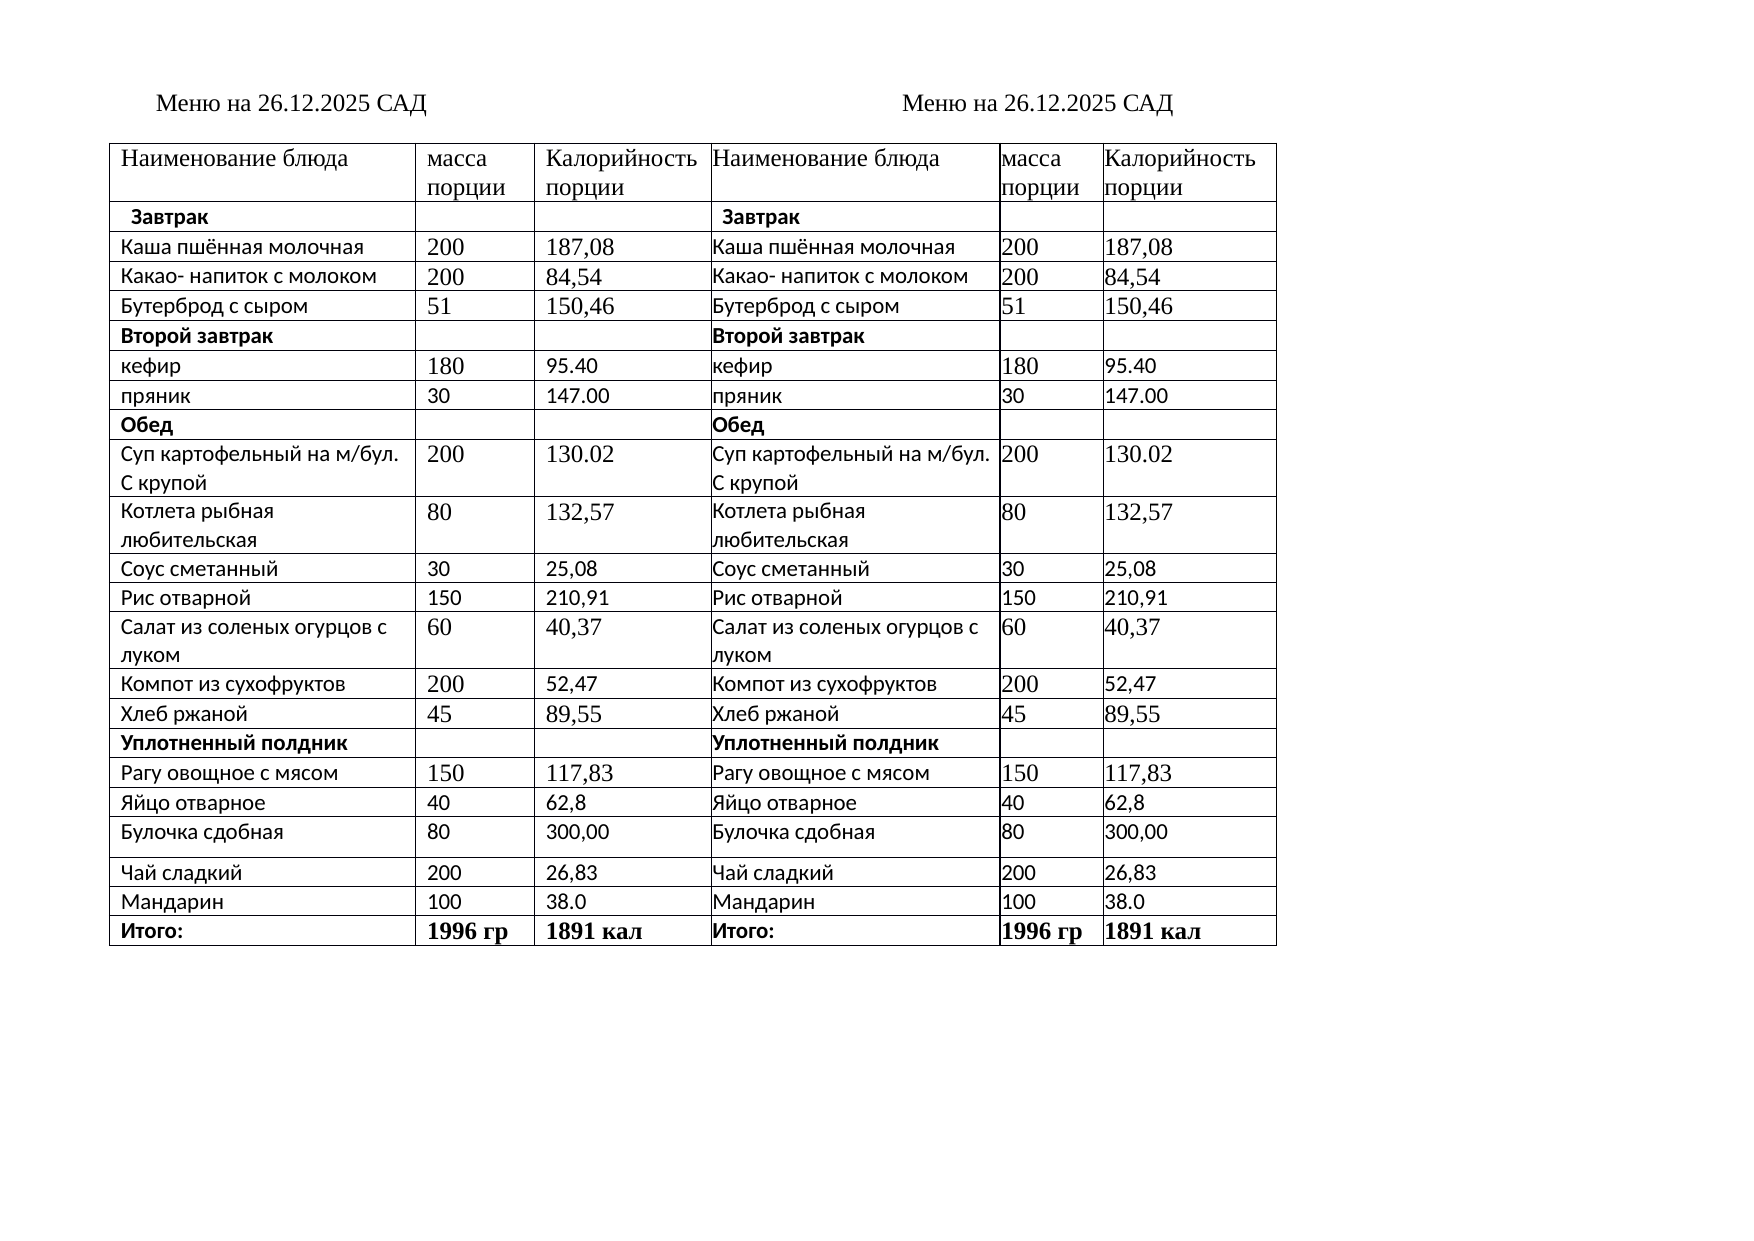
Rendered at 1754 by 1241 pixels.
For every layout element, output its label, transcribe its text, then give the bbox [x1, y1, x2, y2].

table_cell Какао- напиток с молоком [712, 262, 999, 290]
table_cell Яйцо отварное [712, 788, 999, 816]
table_cell Яйцо отварное [110, 788, 415, 816]
table_cell 84,54 [1104, 262, 1276, 290]
table_header масса порции [416, 144, 534, 201]
table_header масса порции [1001, 144, 1103, 201]
table_cell [1001, 729, 1103, 757]
table_cell 40,37 [535, 612, 711, 668]
table_cell 40,37 [1104, 612, 1276, 668]
table_header Наименование блюда [712, 144, 999, 201]
table_cell 62,8 [535, 788, 711, 816]
table_cell Уплотненный полдник [110, 729, 415, 757]
table_cell Завтрак [110, 202, 415, 231]
table_cell Булочка сдобная [110, 817, 415, 857]
table_cell 100 [1001, 887, 1103, 915]
table_cell 95.40 [535, 351, 711, 380]
table_cell 150,46 [1104, 291, 1276, 320]
table_cell 40 [1001, 788, 1103, 816]
table_cell [1104, 729, 1276, 757]
table_cell Второй завтрак [110, 321, 415, 350]
table_cell 130.02 [1104, 440, 1276, 496]
table_cell Рагу овощное с мясом [110, 758, 415, 787]
table_cell [416, 729, 534, 757]
table_cell Каша пшённая молочная [712, 232, 999, 261]
table_cell Соус сметанный [110, 554, 415, 582]
table_cell 60 [1001, 612, 1103, 668]
table_cell [1104, 321, 1276, 350]
table_cell Завтрак [712, 202, 999, 231]
table_cell 147.00 [1104, 381, 1276, 409]
table_cell 51 [1001, 291, 1103, 320]
table_cell [535, 321, 711, 350]
table_cell 26,83 [1104, 858, 1276, 886]
table_cell Салат из соленых огурцов с луком [712, 612, 999, 668]
table_cell 150 [416, 758, 534, 787]
table_cell Уплотненный полдник [712, 729, 999, 757]
table_cell 52,47 [535, 669, 711, 698]
table_cell [416, 410, 534, 438]
table_cell 300,00 [535, 817, 711, 857]
table_cell Обед [712, 410, 999, 438]
table_cell 1891 кал [1104, 916, 1276, 944]
table_cell 80 [416, 497, 534, 553]
table_cell Булочка сдобная [712, 817, 999, 857]
table_cell 180 [1001, 351, 1103, 380]
table_cell 200 [1001, 232, 1103, 261]
table_cell 132,57 [1104, 497, 1276, 553]
table_cell 150 [1001, 583, 1103, 611]
table_cell 1996 гр [416, 916, 534, 944]
table_cell пряник [712, 381, 999, 409]
table_cell [416, 202, 534, 231]
table_cell Котлета рыбная любительская [712, 497, 999, 553]
table_cell 89,55 [535, 699, 711, 727]
table_cell Хлеб ржаной [110, 699, 415, 727]
table_cell 1891 кал [535, 916, 711, 944]
table_cell 187,08 [535, 232, 711, 261]
text Меню на 26.12.2025 САД Меню на 26.12.2025 САД [118, 88, 1636, 117]
table_cell Хлеб ржаной [712, 699, 999, 727]
table_cell 26,83 [535, 858, 711, 886]
table_cell Рагу овощное с мясом [712, 758, 999, 787]
table_cell 150 [1001, 758, 1103, 787]
table_cell Каша пшённая молочная [110, 232, 415, 261]
table_cell 30 [416, 381, 534, 409]
table_header Калорийность порции [535, 144, 711, 201]
table_cell 200 [416, 669, 534, 698]
table_cell 60 [416, 612, 534, 668]
table_cell 45 [416, 699, 534, 727]
table_cell Соус сметанный [712, 554, 999, 582]
table_cell Рис отварной [110, 583, 415, 611]
table_cell 150 [416, 583, 534, 611]
table_cell 200 [1001, 669, 1103, 698]
table_cell 200 [1001, 262, 1103, 290]
table_cell 200 [1001, 858, 1103, 886]
table_cell Второй завтрак [712, 321, 999, 350]
table_cell Чай сладкий [712, 858, 999, 886]
table_cell 117,83 [1104, 758, 1276, 787]
table_cell Рис отварной [712, 583, 999, 611]
table_cell пряник [110, 381, 415, 409]
table_cell 147.00 [535, 381, 711, 409]
table_cell 200 [1001, 440, 1103, 496]
table_cell 51 [416, 291, 534, 320]
table_cell 1996 гр [1001, 916, 1103, 944]
table_cell 200 [416, 440, 534, 496]
table_cell Какао- напиток с молоком [110, 262, 415, 290]
table_cell 200 [416, 262, 534, 290]
table_cell Итого: [110, 916, 415, 944]
table_cell 38.0 [1104, 887, 1276, 915]
table_cell Чай сладкий [110, 858, 415, 886]
table_cell [416, 321, 534, 350]
table_cell 300,00 [1104, 817, 1276, 857]
table_cell 30 [416, 554, 534, 582]
table_cell [535, 729, 711, 757]
table_cell Бутерброд с сыром [712, 291, 999, 320]
table_cell 200 [416, 232, 534, 261]
table_cell 38.0 [535, 887, 711, 915]
table_cell 80 [1001, 817, 1103, 857]
table_cell Итого: [712, 916, 999, 944]
table_cell 132,57 [535, 497, 711, 553]
table_cell 187,08 [1104, 232, 1276, 261]
table_cell [1001, 410, 1103, 438]
table_cell 80 [1001, 497, 1103, 553]
table_cell Мандарин [712, 887, 999, 915]
table_cell Мандарин [110, 887, 415, 915]
table_cell Компот из сухофруктов [712, 669, 999, 698]
table_cell [1104, 410, 1276, 438]
table_cell 30 [1001, 381, 1103, 409]
table_header Наименование блюда [110, 144, 415, 201]
table_cell 25,08 [535, 554, 711, 582]
table_cell [1001, 321, 1103, 350]
table_cell 84,54 [535, 262, 711, 290]
table_cell 100 [416, 887, 534, 915]
table_cell [1001, 202, 1103, 231]
table_header Калорийность порции [1104, 144, 1276, 201]
table_cell 30 [1001, 554, 1103, 582]
table_cell Салат из соленых огурцов с луком [110, 612, 415, 668]
table_cell 45 [1001, 699, 1103, 727]
table_cell [535, 202, 711, 231]
table_cell 150,46 [535, 291, 711, 320]
table_cell 52,47 [1104, 669, 1276, 698]
table_cell 117,83 [535, 758, 711, 787]
table_cell 130.02 [535, 440, 711, 496]
table_cell 95.40 [1104, 351, 1276, 380]
table_cell 62,8 [1104, 788, 1276, 816]
table_cell Суп картофельный на м/бул. С крупой [110, 440, 415, 496]
table_cell 200 [416, 858, 534, 886]
table_cell Котлета рыбная любительская [110, 497, 415, 553]
table_cell Бутерброд с сыром [110, 291, 415, 320]
table_cell кефир [712, 351, 999, 380]
table_cell 89,55 [1104, 699, 1276, 727]
table_cell 80 [416, 817, 534, 857]
table_cell Обед [110, 410, 415, 438]
table_cell кефир [110, 351, 415, 380]
table_cell [535, 410, 711, 438]
table_cell 210,91 [535, 583, 711, 611]
table_cell 210,91 [1104, 583, 1276, 611]
table_cell [1104, 202, 1276, 231]
table_cell Суп картофельный на м/бул. С крупой [712, 440, 999, 496]
table_cell 180 [416, 351, 534, 380]
table_cell 25,08 [1104, 554, 1276, 582]
table_cell 40 [416, 788, 534, 816]
table_cell Компот из сухофруктов [110, 669, 415, 698]
